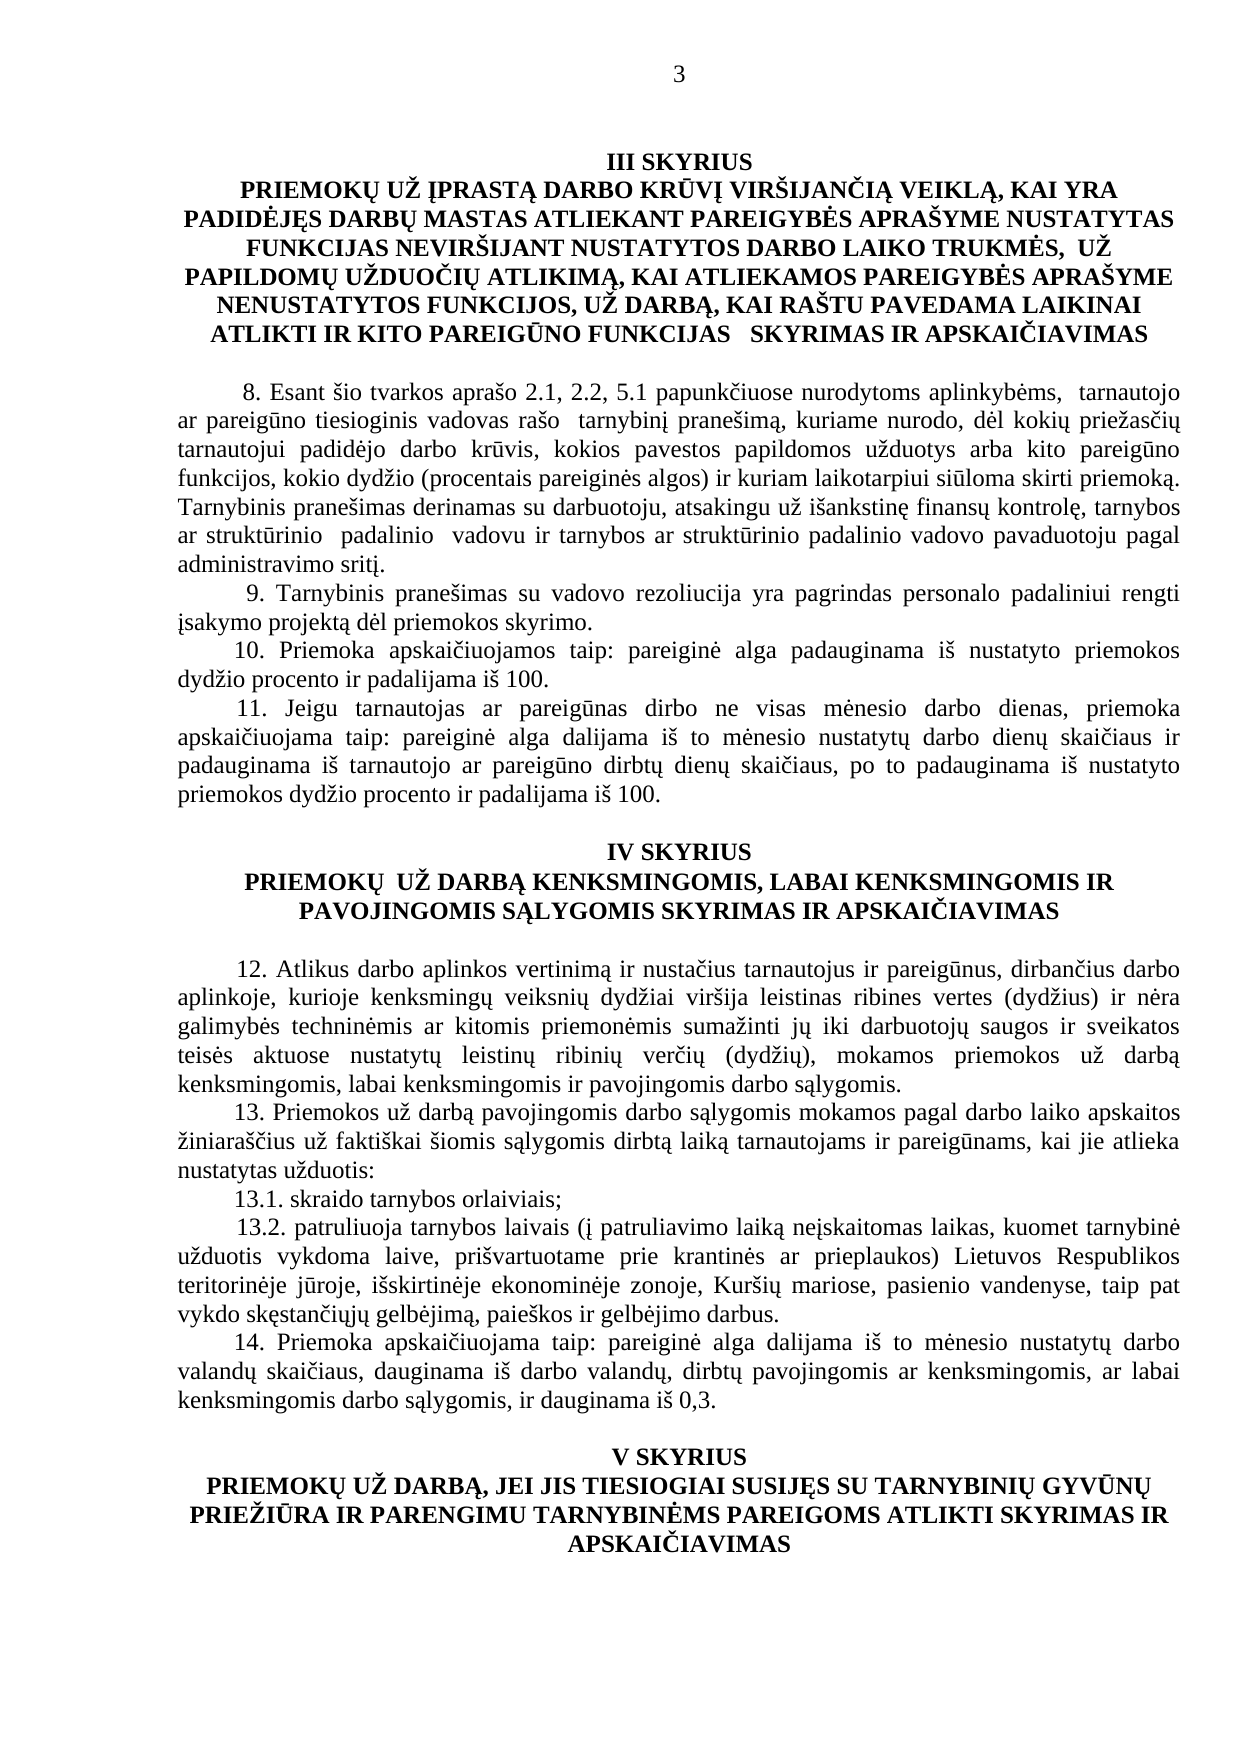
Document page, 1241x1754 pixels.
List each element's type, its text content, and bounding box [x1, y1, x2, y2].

text PRIEMOKŲ UŽ DARBĄ, JEI JIS TIESIOGIAI SUSIJĘS SU TARNYBINIŲ GYVŪNŲ PRIEŽIŪRA IR PARENGIMU TARNYBINĖMS PAREIGOMS ATLIKTI SKYRIMAS IR APSKAIČIAVIMAS [177, 1471, 1181, 1557]
text IV SKYRIUS [177, 837, 1181, 866]
text PRIEMOKŲ UŽ ĮPRASTĄ DARBO KRŪVĮ VIRŠIJANČIĄ VEIKLĄ, KAI YRA PADIDĖJĘS DARBŲ MASTAS ATLIEKANT PAREIGYBĖS APRAŠYME NUSTATYTAS FUNKCIJAS NEVIRŠIJANT NUSTATYTOS DARBO LAIKO TRUKMĖS, UŽ PAPILDOMŲ UŽDUOČIŲ ATLIKIMĄ, KAI ATLIEKAMOS PAREIGYBĖS APRAŠYME NENUSTATYTOS FUNKCIJOS, UŽ DARBĄ, KAI RAŠTU PAVEDAMA LAIKINAI ATLIKTI IR KITO PAREIGŪNO FUNKCIJAS SKYRIMAS IR APSKAIČIAVIMAS [177, 176, 1181, 348]
text PRIEMOKŲ UŽ DARBĄ KENKSMINGOMIS, LABAI KENKSMINGOMIS IR PAVOJINGOMIS SĄLYGOMIS SKYRIMAS IR APSKAIČIAVIMAS [177, 866, 1181, 925]
text 12. Atlikus darbo aplinkos vertinimą ir nustačius tarnautojus ir pareigūnus, dirbančius darbo aplinkoje, kurioje kenksmingų veiksnių dydžiai viršija leistinas ribines vertes (dydžius) ir nėra galimybės techninėmis ar kitomis priemonėmis sumažinti jų iki darbuotojų saugos ir sveikatos teisės aktuose nustatytų leistinų ribinių verčių (dydžių), mokamos priemokos už darbą kenksmingomis, labai kenksmingomis ir pavojingomis darbo sąlygomis. [177, 954, 1181, 1097]
text 13.2. patruliuoja tarnybos laivais (į patruliavimo laiką neįskaitomas laikas, kuomet tarnybinė užduotis vykdoma laive, prišvartuotame prie krantinės ar prieplaukos) Lietuvos Respublikos teritorinėje jūroje, išskirtinėje ekonominėje zonoje, Kuršių mariose, pasienio vandenyse, taip pat vykdo skęstančiųjų gelbėjimą, paieškos ir gelbėjimo darbus. [177, 1212, 1181, 1327]
text V SKYRIUS [177, 1442, 1181, 1471]
text 9. Tarnybinis pranešimas su vadovo rezoliucija yra pagrindas personalo padaliniui rengti įsakymo projektą dėl priemokos skyrimo. [177, 578, 1181, 636]
text 13.1. skraido tarnybos orlaiviais; [177, 1184, 1181, 1212]
text 8. Esant šio tvarkos aprašo 2.1, 2.2, 5.1 papunkčiuose nurodytoms aplinkybėms, tarnautojo ar pareigūno tiesioginis vadovas rašo tarnybinį pranešimą, kuriame nurodo, dėl kokių priežasčių tarnautojui padidėjo darbo krūvis, kokios pavestos papildomos užduotys arba kito pareigūno funkcijos, kokio dydžio (procentais pareiginės algos) ir kuriam laikotarpiui siūloma skirti priemoką. Tarnybinis pranešimas derinamas su darbuotoju, atsakingu už išankstinę finansų kontrolę, tarnybos ar struktūrinio padalinio vadovu ir tarnybos ar struktūrinio padalinio vadovo pavaduotoju pagal administravimo sritį. [177, 377, 1181, 578]
text 13. Priemokos už darbą pavojingomis darbo sąlygomis mokamos pagal darbo laiko apskaitos žiniaraščius už faktiškai šiomis sąlygomis dirbtą laiką tarnautojams ir pareigūnams, kai jie atlieka nustatytas užduotis: [177, 1097, 1181, 1184]
text 10. Priemoka apskaičiuojamos taip: pareiginė alga padauginama iš nustatyto priemokos dydžio procento ir padalijama iš 100. [177, 636, 1181, 693]
text 11. Jeigu tarnautojas ar pareigūnas dirbo ne visas mėnesio darbo dienas, priemoka apskaičiuojama taip: pareiginė alga dalijama iš to mėnesio nustatytų darbo dienų skaičiaus ir padauginama iš tarnautojo ar pareigūno dirbtų dienų skaičiaus, po to padauginama iš nustatyto priemokos dydžio procento ir padalijama iš 100. [177, 693, 1181, 808]
text III SKYRIUS [177, 147, 1181, 176]
text 14. Priemoka apskaičiuojama taip: pareiginė alga dalijama iš to mėnesio nustatytų darbo valandų skaičiaus, dauginama iš darbo valandų, dirbtų pavojingomis ar kenksmingomis, ar labai kenksmingomis darbo sąlygomis, ir dauginama iš 0,3. [177, 1327, 1181, 1414]
